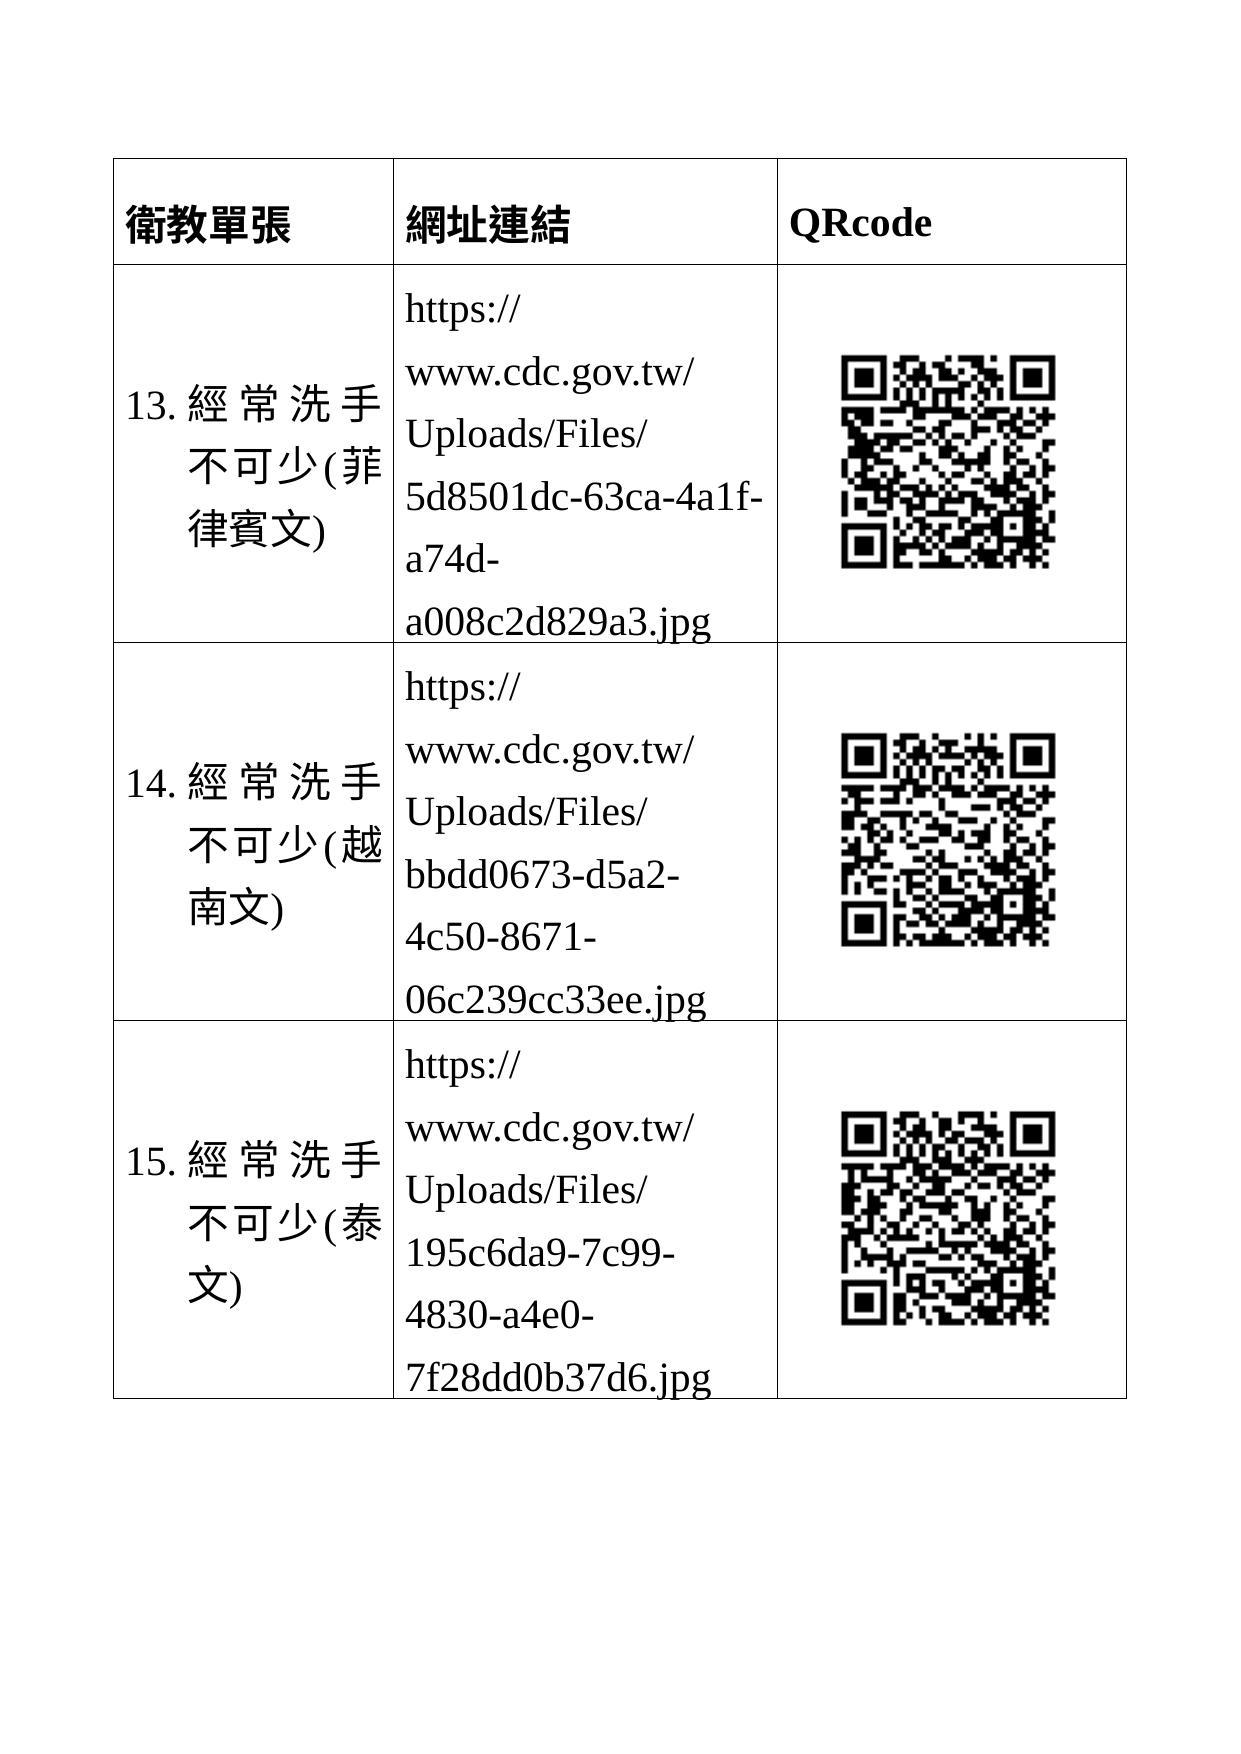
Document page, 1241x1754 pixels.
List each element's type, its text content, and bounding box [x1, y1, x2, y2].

table_cell [778, 643, 1126, 1020]
table_cell [778, 1021, 1126, 1398]
table_header QRcode [778, 159, 1126, 264]
table_cell [778, 265, 1126, 642]
picture [788, 1058, 1112, 1382]
table_cell https://www.cdc.gov.tw/Uploads/Files/195c6da9-7c99-4830-a4e0-7f28dd0b37d6.jpg [394, 1021, 777, 1398]
table_header 衛教單張 [114, 159, 393, 264]
picture [788, 680, 1112, 1003]
table_cell 經常洗手不可少(泰文) [114, 1021, 393, 1398]
table_header 網址連結 [394, 159, 777, 264]
table_cell https://www.cdc.gov.tw/Uploads/Files/bbdd0673-d5a2-4c50-8671-06c239cc33ee.jpg [394, 643, 777, 1020]
table_cell 經常洗手不可少(菲律賓文) [114, 265, 393, 642]
picture [788, 302, 1112, 625]
table_cell https://www.cdc.gov.tw/Uploads/Files/5d8501dc-63ca-4a1f-a74d-a008c2d829a3.jpg [394, 265, 777, 642]
table_cell 經常洗手不可少(越南文) [114, 643, 393, 1020]
